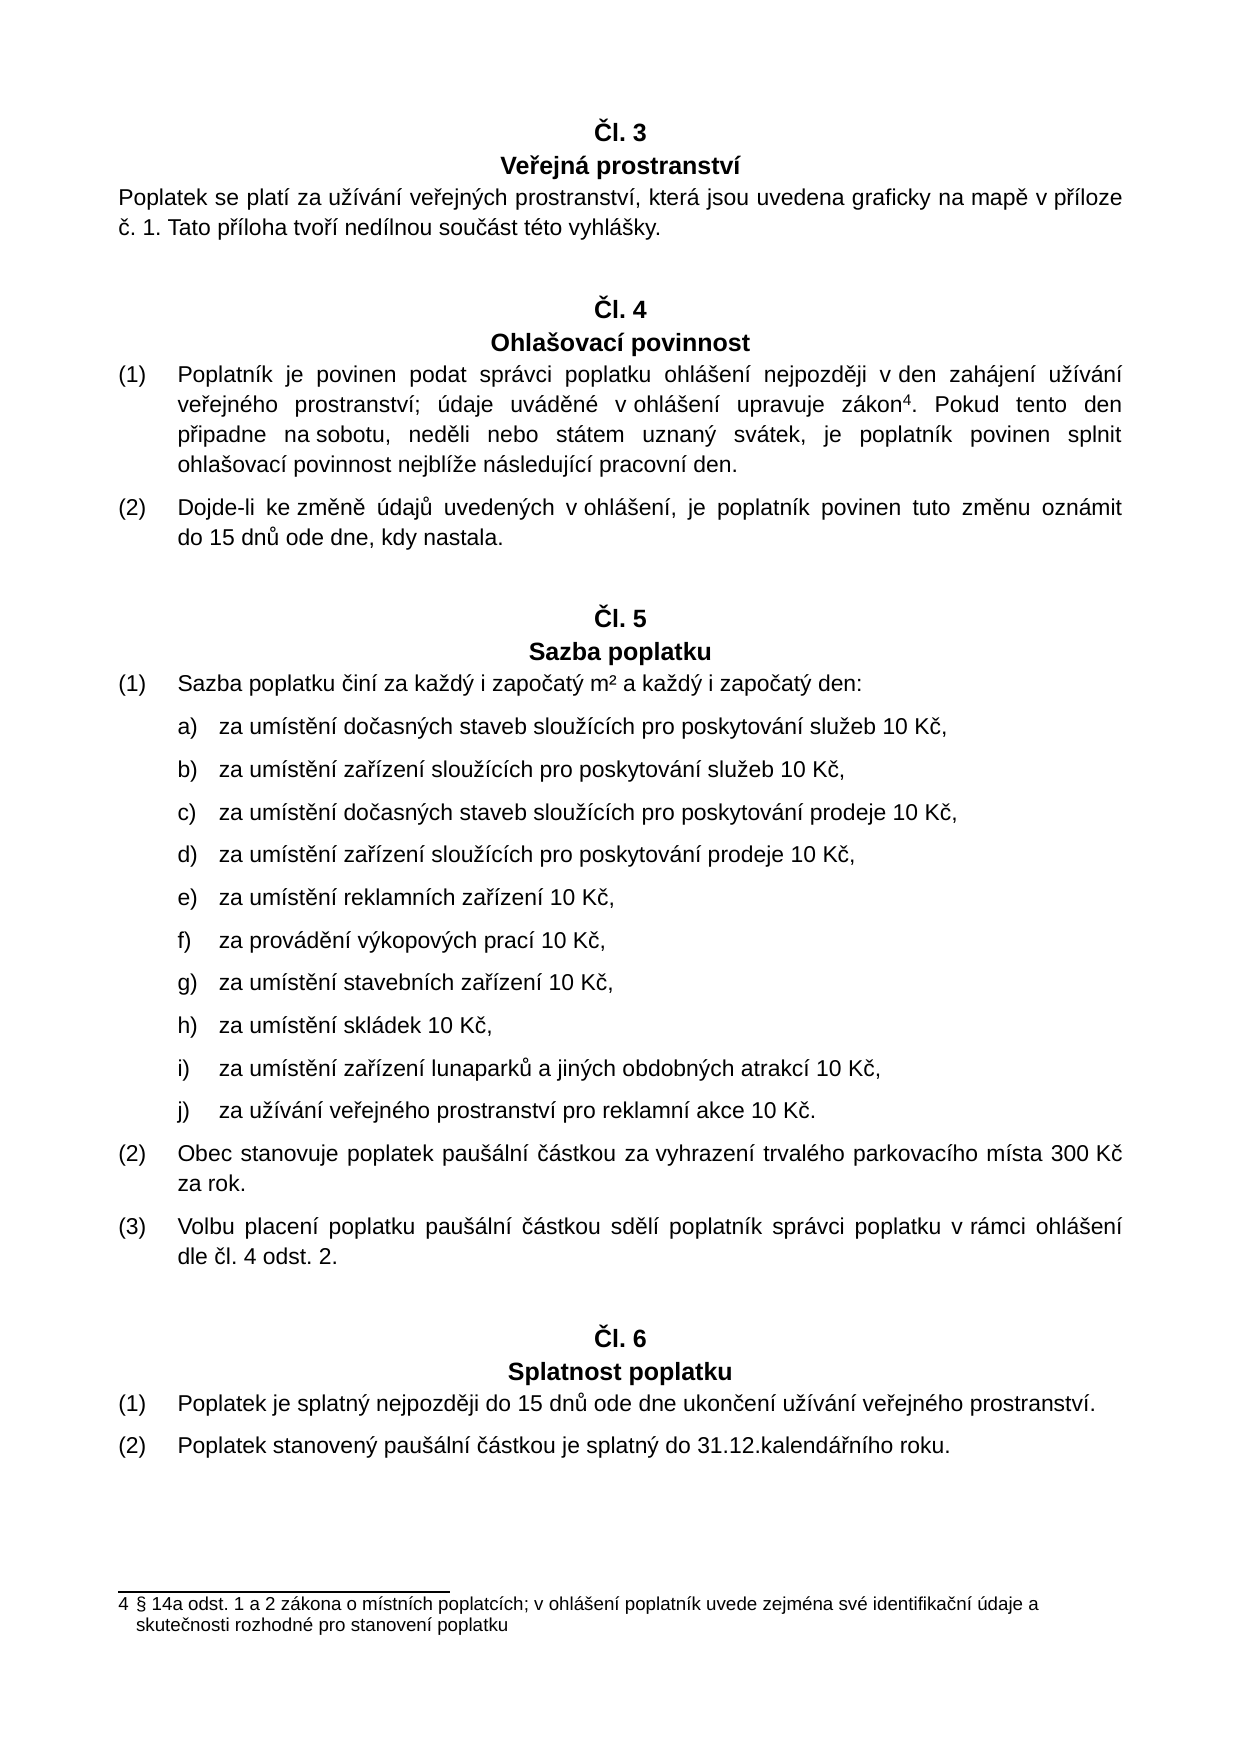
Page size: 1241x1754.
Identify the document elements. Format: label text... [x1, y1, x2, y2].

subtitle Čl. 5 Sazba poplatku [118, 604, 1122, 666]
list za umístění zařízení sloužících pro poskytování služeb 10 Kč, [177, 756, 1122, 782]
subtitle Čl. 4 Ohlašovací povinnost [118, 294, 1122, 356]
list za provádění výkopových prací 10 Kč, [177, 927, 1122, 953]
list Obec stanovuje poplatek paušální částkou za vyhrazení trvalého parkovacího místa 300 Kč za rok. [118, 1140, 1122, 1197]
list Dojde-li ke změně údajů uvedených v ohlášení, je poplatník povinen tuto změnu oznámit do 15 dnů ode dne, kdy nastala. [118, 494, 1122, 551]
list Poplatek je splatný nejpozději do 15 dnů ode dne ukončení užívání veřejného prostranství. [118, 1389, 1122, 1416]
list § 14a odst. 1 a 2 zákona o místních poplatcích; v ohlášení poplatník uvede zejména své identifikační údaje a skutečnosti rozhodné pro stanovení poplatku [118, 1592, 1122, 1635]
text Poplatek se platí za užívání veřejných prostranství, která jsou uvedena graficky na mapě v příloze č. 1. Tato příloha tvoří nedílnou součást této vyhlášky. [118, 184, 1122, 241]
list Poplatník je povinen podat správci poplatku ohlášení nejpozději v den zahájení užívání veřejného prostranství; údaje uváděné v ohlášení upravuje zákon. Pokud tento den připadne na sobotu, neděli nebo státem uznaný svátek, je poplatník povinen splnit ohlašovací povinnost nejblíže následující pracovní den. [118, 361, 1122, 478]
list Poplatek stanovený paušální částkou je splatný do 31.12.kalendářního roku. [118, 1432, 1122, 1459]
list Volbu placení poplatku paušální částkou sdělí poplatník správci poplatku v rámci ohlášení dle čl. 4 odst. 2. [118, 1213, 1122, 1270]
subtitle Čl. 3 Veřejná prostranství [118, 118, 1122, 180]
list Sazba poplatku činí za každý i započatý m² a každý i započatý den: [118, 670, 1122, 697]
list za umístění zařízení sloužících pro poskytování prodeje 10 Kč, [177, 841, 1122, 868]
list za umístění dočasných staveb sloužících pro poskytování služeb 10 Kč, [177, 713, 1122, 739]
list za umístění reklamních zařízení 10 Kč, [177, 884, 1122, 910]
subtitle Čl. 6 Splatnost poplatku [118, 1323, 1122, 1385]
list za umístění stavebních zařízení 10 Kč, [177, 969, 1122, 996]
list za užívání veřejného prostranství pro reklamní akce 10 Kč. [177, 1097, 1122, 1124]
list za umístění dočasných staveb sloužících pro poskytování prodeje 10 Kč, [177, 798, 1122, 825]
list za umístění zařízení lunaparků a jiných obdobných atrakcí 10 Kč, [177, 1055, 1122, 1081]
list za umístění skládek 10 Kč, [177, 1012, 1122, 1038]
